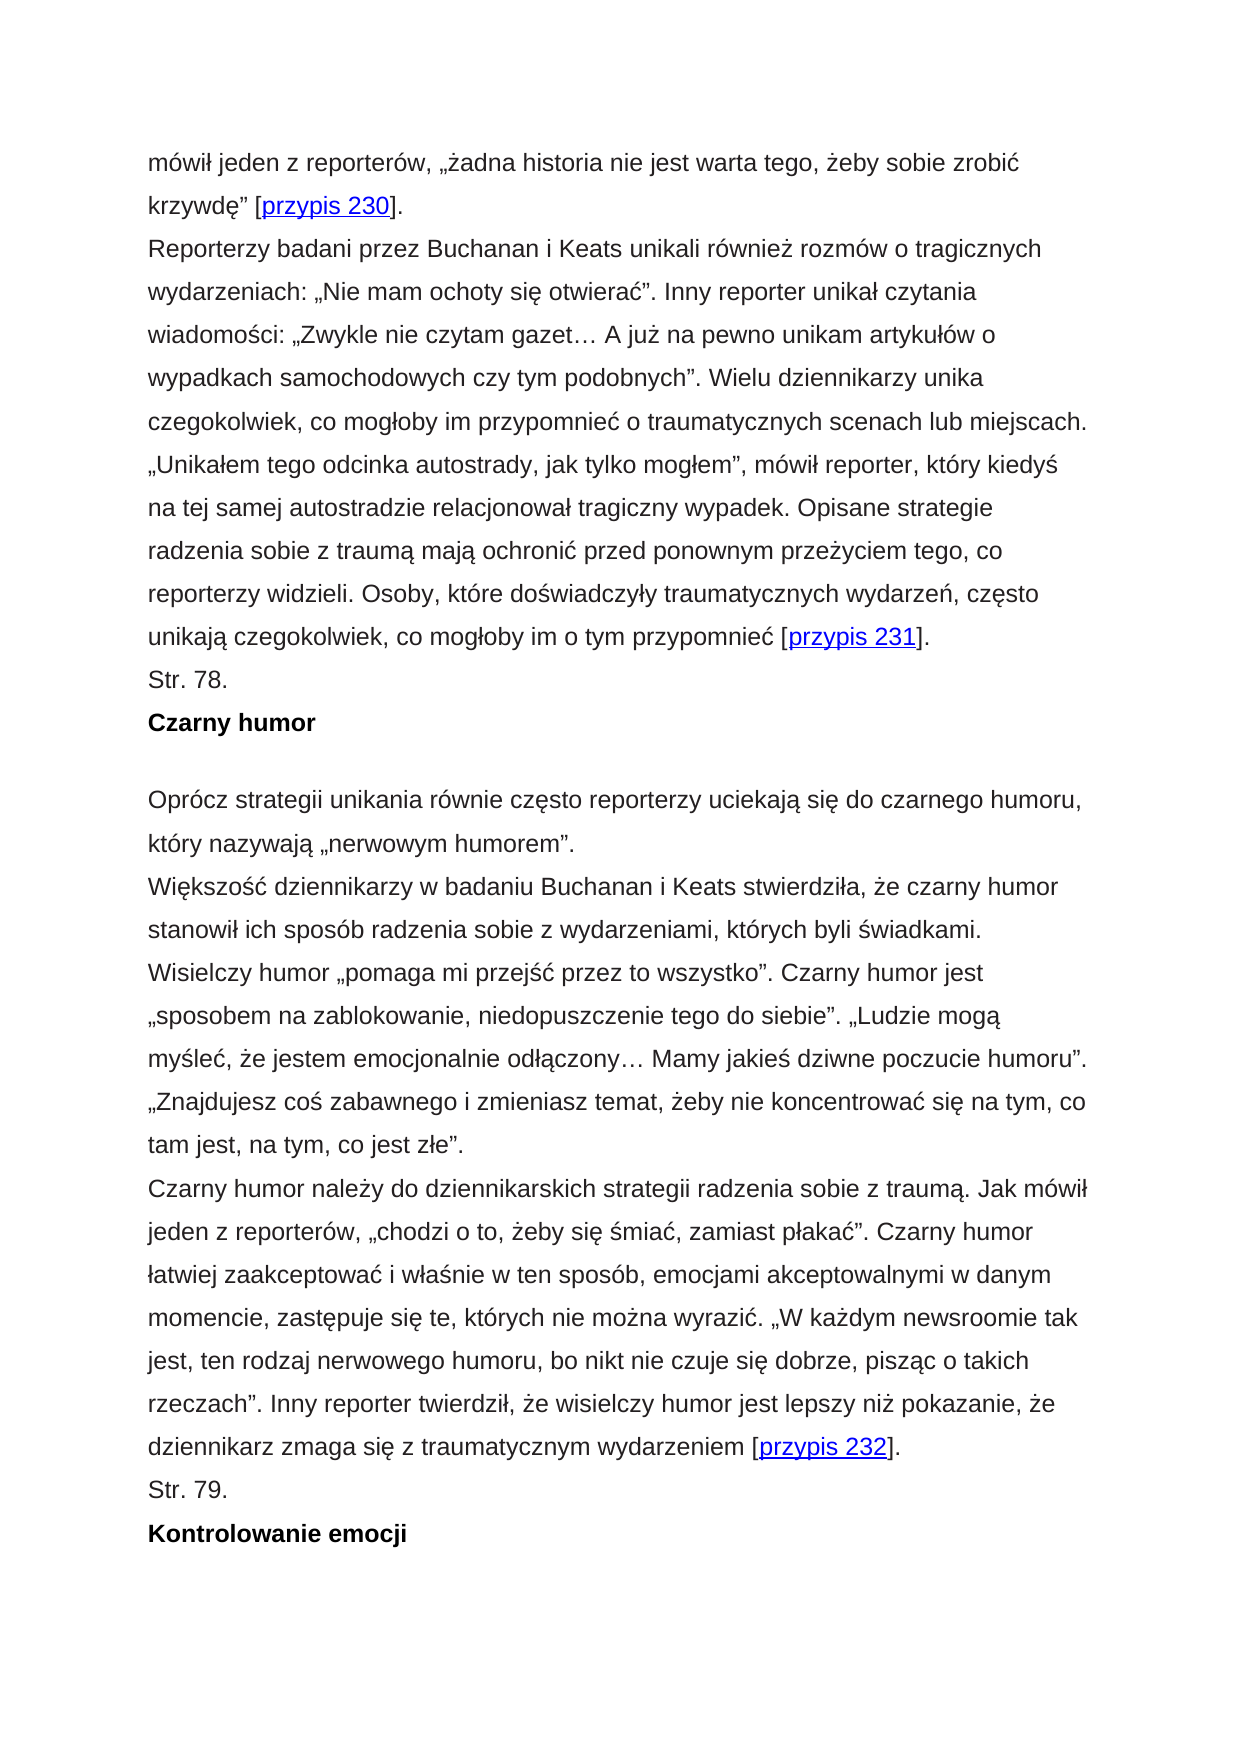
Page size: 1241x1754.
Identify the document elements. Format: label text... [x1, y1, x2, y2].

text Reporterzy badani przez Buchanan i Keats unikali również rozmów o tragicznych wydarzeniach: „Nie mam ochoty się otwierać”. Inny reporter unikał czytania wiadomości: „Zwykle nie czytam gazet… A już na pewno unikam artykułów o wypadkach samochodowych czy tym podobnych”. Wielu dziennikarzy unika czegokolwiek, co mogłoby im przypomnieć o traumatycznych scenach lub miejscach. „Unikałem tego odcinka autostrady, jak tylko mogłem”, mówił reporter, który kiedyś na tej samej autostradzie relacjonował tragiczny wypadek. Opisane strategie radzenia sobie z traumą mają ochronić przed ponownym przeżyciem tego, co reporterzy widzieli. Osoby, które doświadczyły traumatycznych wydarzeń, często unikają czegokolwiek, co mogłoby im o tym przypomnieć [przypis 231]. [148, 234, 1092, 651]
text Większość dziennikarzy w badaniu Buchanan i Keats stwierdziła, że czarny humor stanowił ich sposób radzenia sobie z wydarzeniami, których byli świadkami. Wisielczy humor „pomaga mi przejść przez to wszystko”. Czarny humor jest „sposobem na zablokowanie, niedopuszczenie tego do siebie”. „Ludzie mogą myśleć, że jestem emocjonalnie odłączony… Mamy jakieś dziwne poczucie humoru”. „Znajdujesz coś zabawnego i zmieniasz temat, żeby nie koncentrować się na tym, co tam jest, na tym, co jest złe”. [148, 872, 1092, 1159]
text mówił jeden z reporterów, „żadna historia nie jest warta tego, żeby sobie zrobić krzywdę” [przypis 230]. [148, 148, 1092, 219]
text Czarny humor należy do dziennikarskich strategii radzenia sobie z traumą. Jak mówił jeden z reporterów, „chodzi o to, żeby się śmiać, zamiast płakać”. Czarny humor łatwiej zaakceptować i właśnie w ten sposób, emocjami akceptowalnymi w danym momencie, zastępuje się te, których nie można wyrazić. „W każdym newsroomie tak jest, ten rodzaj nerwowego humoru, bo nikt nie czuje się dobrze, pisząc o takich rzeczach”. Inny reporter twierdził, że wisielczy humor jest lepszy niż pokazanie, że dziennikarz zmaga się z traumatycznym wydarzeniem [przypis 232]. [148, 1174, 1092, 1461]
subtitle Czarny humor [148, 708, 1092, 737]
text Str. 78. [148, 665, 1092, 694]
text Str. 79. [148, 1476, 1092, 1504]
subtitle Kontrolowanie emocji [148, 1519, 1092, 1547]
text Oprócz strategii unikania równie często reporterzy uciekają się do czarnego humoru, który nazywają „nerwowym humorem”. [148, 786, 1092, 857]
